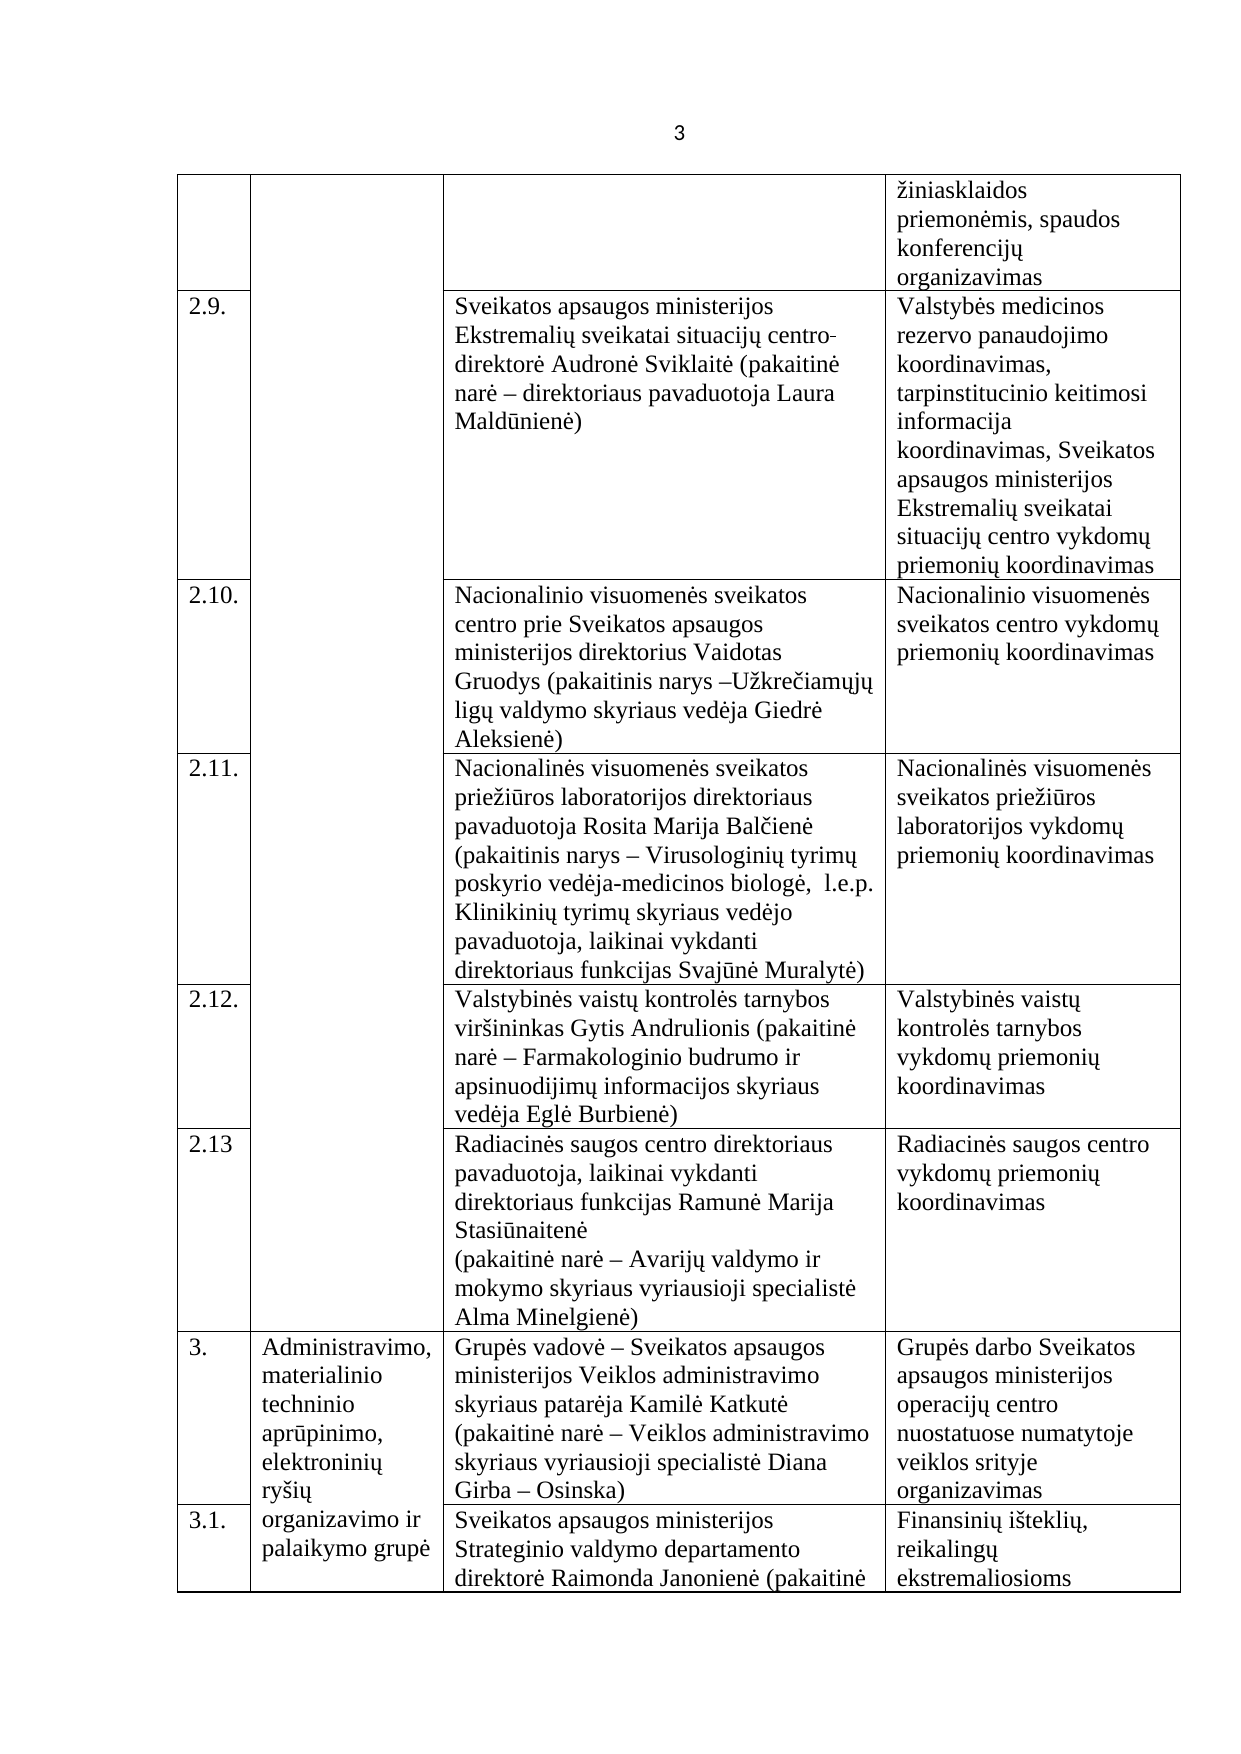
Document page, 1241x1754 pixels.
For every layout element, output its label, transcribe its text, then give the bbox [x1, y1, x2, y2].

table_cell [178, 175, 250, 290]
table_cell 2.11. [178, 754, 250, 983]
table_cell Grupės darbo Sveikatos apsaugos ministerijos operacijų centro nuostatuose numatytoje veiklos srityje organizavimas [886, 1332, 1180, 1504]
table_cell 2.10. [178, 580, 250, 752]
table_cell Valstybės medicinos rezervo panaudojimo koordinavimas, tarpinstitucinio keitimosi informacija koordinavimas, Sveikatos apsaugos ministerijos Ekstremalių sveikatai situacijų centro vykdomų priemonių koordinavimas [886, 291, 1180, 579]
table_cell Sveikatos apsaugos ministerijos Ekstremalių sveikatai situacijų centro direktorė Audronė Sviklaitė (pakaitinė narė – direktoriaus pavaduotoja Laura Maldūnienė) [444, 291, 885, 579]
table_cell 2.9. [178, 291, 250, 579]
table_cell 2.13 [178, 1129, 250, 1331]
table_cell Grupės vadovė – Sveikatos apsaugos ministerijos Veiklos administravimo skyriaus patarėja Kamilė Katkutė (pakaitinė narė – Veiklos administravimo skyriaus vyriausioji specialistė Diana Girba – Osinska) [444, 1332, 885, 1504]
table_cell 3. [178, 1332, 250, 1504]
table_cell Finansinių išteklių, reikalingų ekstremaliosioms [886, 1505, 1180, 1591]
table_cell Valstybinės vaistų kontrolės tarnybos vykdomų priemonių koordinavimas [886, 985, 1180, 1128]
table_cell Valstybinės vaistų kontrolės tarnybos viršininkas Gytis Andrulionis (pakaitinė narė – Farmakologinio budrumo ir apsinuodijimų informacijos skyriaus vedėja Eglė Burbienė) [444, 985, 885, 1128]
table_cell Administravimo, materialinio techninio aprūpinimo, elektroninių ryšių organizavimo ir palaikymo grupė [251, 1332, 443, 1591]
table_cell 3.1. [178, 1505, 250, 1591]
table_cell žiniasklaidos priemonėmis, spaudos konferencijų organizavimas [886, 175, 1180, 290]
table_cell Radiacinės saugos centro vykdomų priemonių koordinavimas [886, 1129, 1180, 1331]
table_cell Sveikatos apsaugos ministerijos Strateginio valdymo departamento direktorė Raimonda Janonienė (pakaitinė [444, 1505, 885, 1591]
table_cell Nacionalinio visuomenės sveikatos centro prie Sveikatos apsaugos ministerijos direktorius Vaidotas Gruodys (pakaitinis narys –Užkrečiamųjų ligų valdymo skyriaus vedėja Giedrė Aleksienė) [444, 580, 885, 752]
table_cell [251, 175, 443, 1331]
table_cell Nacionalinės visuomenės sveikatos priežiūros laboratorijos direktoriaus pavaduotoja Rosita Marija Balčienė (pakaitinis narys – Virusologinių tyrimų poskyrio vedėja-medicinos biologė, l.e.p. Klinikinių tyrimų skyriaus vedėjo pavaduotoja, laikinai vykdanti direktoriaus funkcijas Svajūnė Muralytė) [444, 754, 885, 983]
table_cell [444, 175, 885, 290]
table_cell Radiacinės saugos centro direktoriaus pavaduotoja, laikinai vykdanti direktoriaus funkcijas Ramunė Marija Stasiūnaitenė (pakaitinė narė – Avarijų valdymo ir mokymo skyriaus vyriausioji specialistė Alma Minelgienė) [444, 1129, 885, 1331]
table_cell Nacionalinio visuomenės sveikatos centro vykdomų priemonių koordinavimas [886, 580, 1180, 752]
table_cell Nacionalinės visuomenės sveikatos priežiūros laboratorijos vykdomų priemonių koordinavimas [886, 754, 1180, 983]
table_cell 2.12. [178, 985, 250, 1128]
